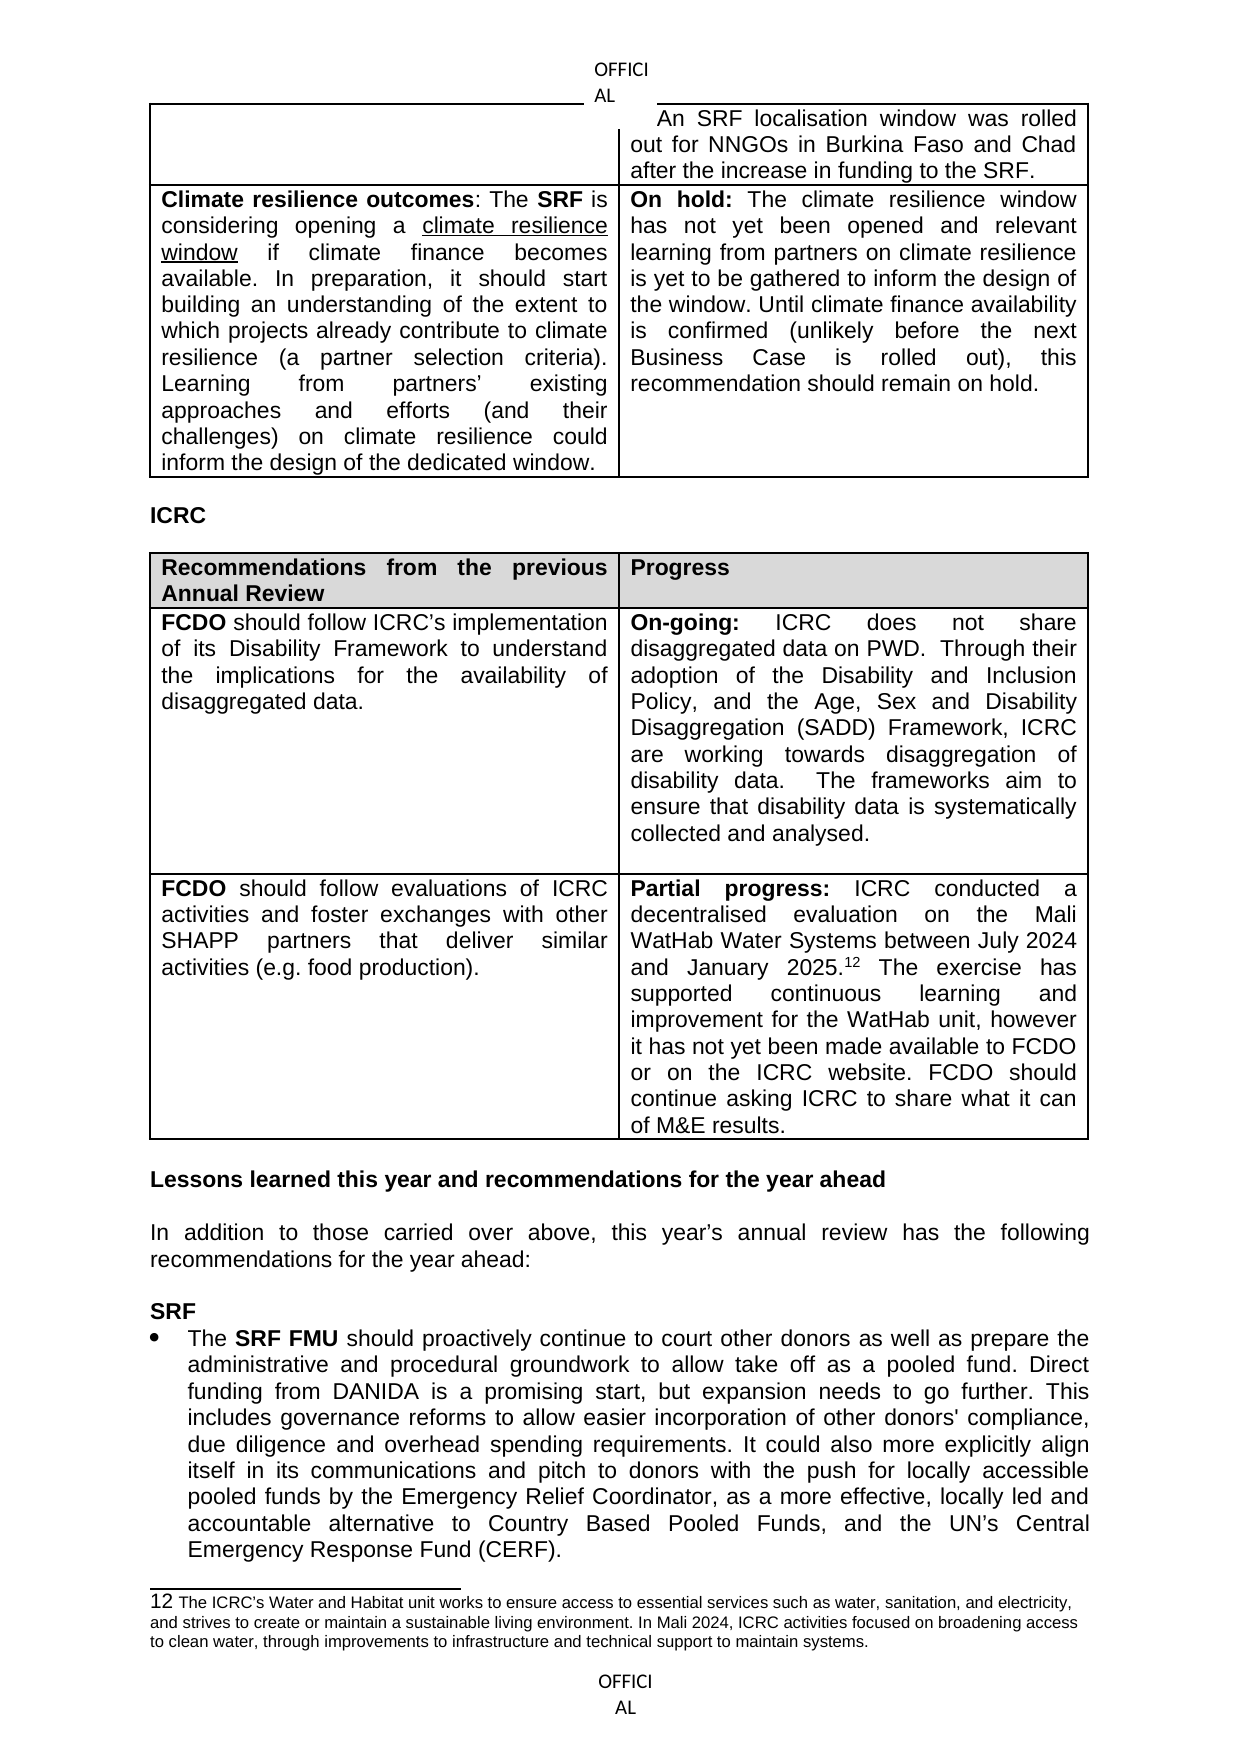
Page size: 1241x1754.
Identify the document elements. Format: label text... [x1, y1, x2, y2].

table_cell Partial progress: ICRC conducted a decentralised evaluation on the Mali WatHab Water Systems between July 2024 and January 2025. The exercise has supported continuous learning and improvement for the WatHab unit, however it has not yet been made available to FCDO or on the ICRC website. FCDO should continue asking ICRC to share what it can of M&E results. [620, 875, 1087, 1138]
table_cell An SRF localisation window was rolled out for NNGOs in Burkina Faso and Chad after the increase in funding to the SRF. [620, 105, 1087, 184]
table_cell Climate resilience outcomes: The SRF is considering opening a climate resilience window if climate finance becomes available. In preparation, it should start building an understanding of the extent to which projects already contribute to climate resilience (a partner selection criteria). Learning from partners’ existing approaches and efforts (and their challenges) on climate resilience could inform the design of the dedicated window. [151, 186, 618, 476]
list The SRF FMU should proactively continue to court other donors as well as prepare the administrative and procedural groundwork to allow take off as a pooled fund. Direct funding from DANIDA is a promising start, but expansion needs to go further. This includes governance reforms to allow easier incorporation of other donors' compliance, due diligence and overhead spending requirements. It could also more explicitly align itself in its communications and pitch to donors with the push for locally accessible pooled funds by the Emergency Relief Coordinator, as a more effective, locally led and accountable alternative to Country Based Pooled Funds, and the UN’s Central Emergency Response Fund (CERF). [150, 1324, 1090, 1562]
table_header Recommendations from the previous Annual Review [151, 554, 618, 607]
text In addition to those carried over above, this year’s annual review has the following recommendations for the year ahead: [150, 1219, 1090, 1272]
text SRF [150, 1298, 1090, 1324]
table_cell FCDO should follow ICRC’s implementation of its Disability Framework to understand the implications for the availability of disaggregated data. [151, 609, 618, 872]
table_cell On-going: ICRC does not share disaggregated data on PWD. Through their adoption of the Disability and Inclusion Policy, and the Age, Sex and Disability Disaggregation (SADD) Framework, ICRC are working towards disaggregation of disability data. The frameworks aim to ensure that disability data is systematically collected and analysed. [620, 609, 1087, 872]
table_cell FCDO should follow evaluations of ICRC activities and foster exchanges with other SHAPP partners that deliver similar activities (e.g. food production). [151, 875, 618, 1138]
text ICRC [150, 502, 1090, 528]
table_cell [151, 105, 618, 184]
table_header Progress [620, 554, 1087, 607]
table_cell On hold: The climate resilience window has not yet been opened and relevant learning from partners on climate resilience is yet to be gathered to inform the design of the window. Until climate finance availability is confirmed (unlikely before the next Business Case is rolled out), this recommendation should remain on hold. [620, 186, 1087, 476]
text Lessons learned this year and recommendations for the year ahead [150, 1166, 1090, 1193]
